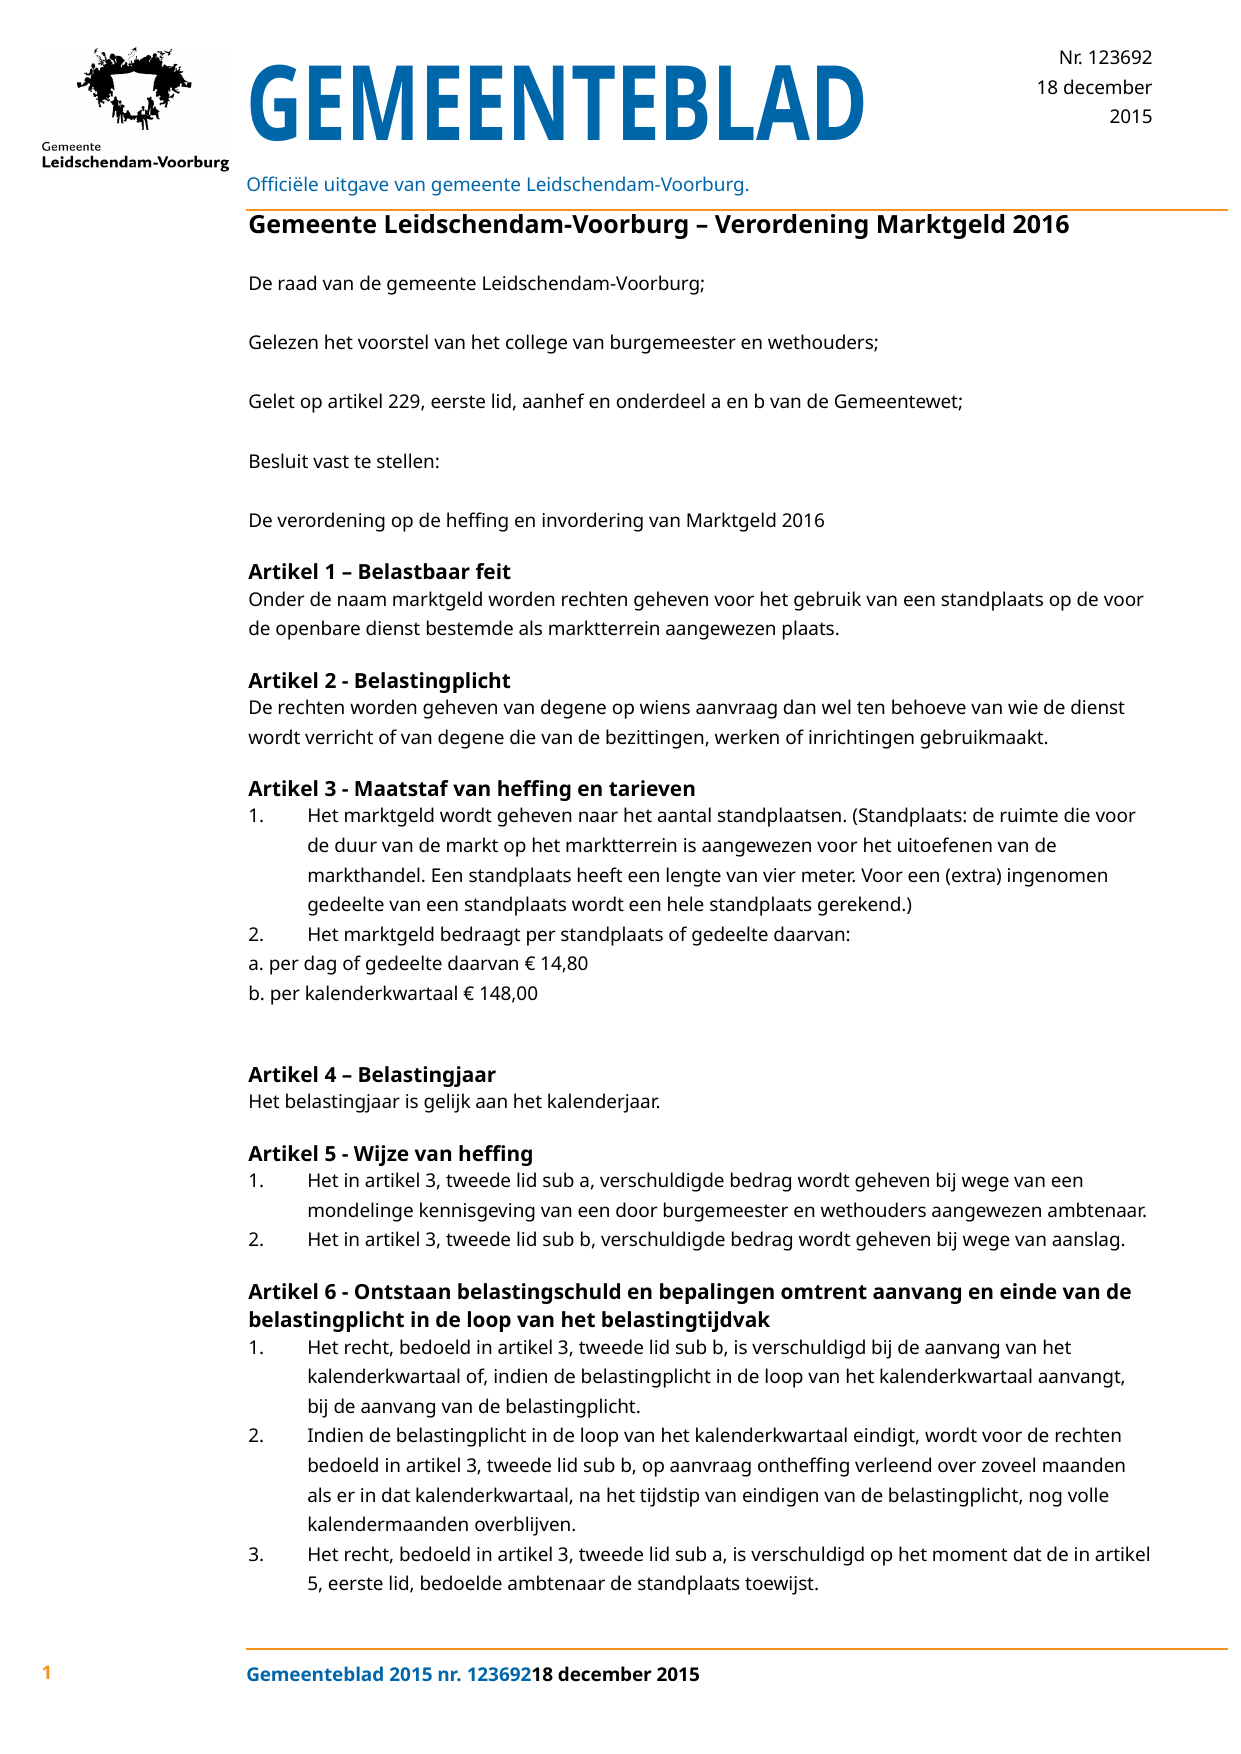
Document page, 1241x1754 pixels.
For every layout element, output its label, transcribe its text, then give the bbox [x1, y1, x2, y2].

text Artikel 4 – Belastingjaar [248, 1060, 1152, 1089]
list Het marktgeld bedraagt per standplaats of gedeelte daarvan: [248, 921, 1152, 947]
text Gelet op artikel 229, eerste lid, aanhef en onderdeel a en b van de Gemeentewet; [248, 389, 1152, 414]
text Artikel 1 – Belastbaar feit [248, 557, 1152, 586]
text a. per dag of gedeelte daarvan € 14,80 [248, 951, 1152, 976]
list Het recht, bedoeld in artikel 3, tweede lid sub b, is verschuldigd bij de aanvang van het kalenderkwartaal of, indien de belastingplicht in de loop van het kalenderkwartaal aanvangt, bij de aanvang van de belastingplicht. [248, 1334, 1152, 1419]
text De raad van de gemeente Leidschendam-Voorburg; [248, 270, 1152, 296]
text De verordening op de heffing en invordering van Marktgeld 2016 [248, 507, 1152, 533]
list Het in artikel 3, tweede lid sub b, verschuldigde bedrag wordt geheven bij wege van aanslag. [248, 1227, 1152, 1252]
text Artikel 6 - Ontstaan belastingschuld en bepalingen omtrent aanvang en einde van de belastingplicht in de loop van het belastingtijdvak [248, 1277, 1152, 1334]
text Gelezen het voorstel van het college van burgemeester en wethouders; [248, 329, 1152, 355]
text Artikel 2 - Belastingplicht [248, 666, 1152, 694]
picture [41, 47, 231, 172]
list Het recht, bedoeld in artikel 3, tweede lid sub a, is verschuldigd op het moment dat de in artikel 5, eerste lid, bedoelde ambtenaar de standplaats toewijst. [248, 1541, 1152, 1596]
text Onder de naam marktgeld worden rechten geheven voor het gebruik van een standplaats op de voor de openbare dienst bestemde als marktterrein aangewezen plaats. [248, 586, 1152, 641]
list Het in artikel 3, tweede lid sub a, verschuldigde bedrag wordt geheven bij wege van een mondelinge kennisgeving van een door burgemeester en wethouders aangewezen ambtenaar. [248, 1167, 1152, 1223]
text Artikel 3 - Maatstaf van heffing en tarieven [248, 774, 1152, 803]
list Indien de belastingplicht in de loop van het kalenderkwartaal eindigt, wordt voor de rechten bedoeld in artikel 3, tweede lid sub b, op aanvraag ontheffing verleend over zoveel maanden als er in dat kalenderkwartaal, na het tijdstip van eindigen van de belastingplicht, nog volle kalendermaanden overblijven. [248, 1423, 1152, 1537]
text De rechten worden geheven van degene op wiens aanvraag dan wel ten behoeve van wie de dienst wordt verricht of van degene die van de bezittingen, werken of inrichtingen gebruikmaakt. [248, 694, 1152, 749]
text Gemeente Leidschendam-Voorburg – Verordening Marktgeld 2016 [248, 211, 1152, 241]
list Het marktgeld wordt geheven naar het aantal standplaatsen. (Standplaats: de ruimte die voor de duur van de markt op het marktterrein is aangewezen voor het uitoefenen van de markthandel. Een standplaats heeft een lengte van vier meter. Voor een (extra) ingenomen gedeelte van een standplaats wordt een hele standplaats gerekend.) [248, 803, 1152, 917]
text Artikel 5 - Wijze van heffing [248, 1139, 1152, 1167]
text Het belastingjaar is gelijk aan het kalenderjaar. [248, 1089, 1152, 1114]
text b. per kalenderkwartaal € 148,00 [248, 980, 1152, 1006]
text Besluit vast te stellen: [248, 448, 1152, 473]
